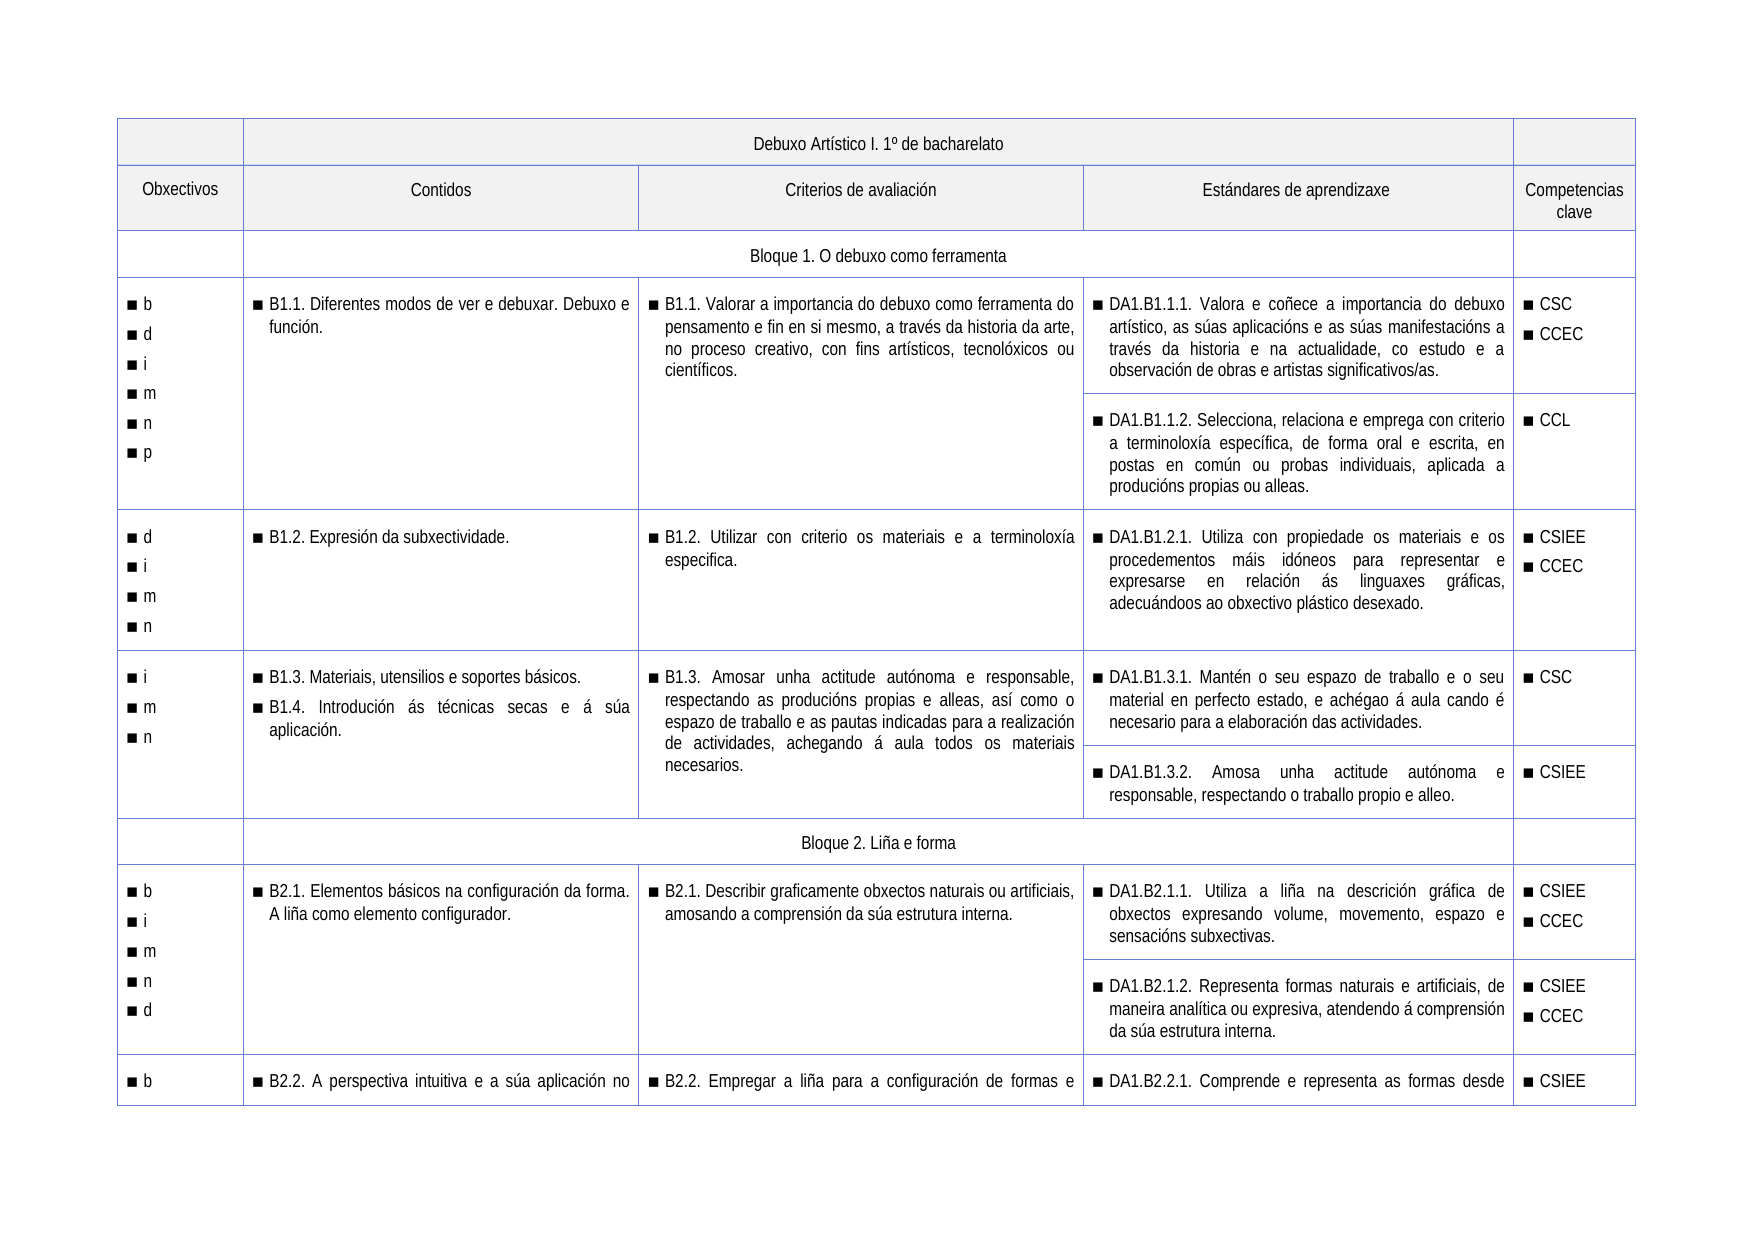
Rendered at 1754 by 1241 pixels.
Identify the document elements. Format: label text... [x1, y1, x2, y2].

table_cell [1514, 819, 1635, 864]
table_cell CSIEE CCEC [1514, 865, 1635, 959]
table_cell B2.2. A perspectiva intuitiva e a súa aplicación no [244, 1055, 638, 1105]
table_cell b d i m n p [118, 278, 243, 509]
table_cell B2.1. Elementos básicos na configuración da forma. A liña como elemento configurador. [244, 865, 638, 1054]
table_cell CSIEE CCEC [1514, 510, 1635, 650]
table_header [1514, 119, 1635, 164]
table_cell Competencias clave [1514, 166, 1635, 230]
table_cell B2.2. Empregar a liña para a configuración de formas e [639, 1055, 1083, 1105]
table_header Debuxo Artístico I. 1º de bacharelato [244, 119, 1513, 164]
table_cell b i m n d [118, 865, 243, 1054]
table_cell CCL [1514, 394, 1635, 509]
table_cell d i m n [118, 510, 243, 650]
table_cell CSIEE [1514, 746, 1635, 818]
table_cell B1.2. Expresión da subxectividade. [244, 510, 638, 650]
table_cell DA1.B1.1.2. Selecciona, relaciona e emprega con criterio a terminoloxía específica, de forma oral e escrita, en postas en común ou probas individuais, aplicada a producións propias ou alleas. [1084, 394, 1513, 509]
table_cell Criterios de avaliación [639, 166, 1083, 230]
table_header [118, 119, 243, 164]
table_cell DA1.B1.3.2. Amosa unha actitude autónoma e responsable, respectando o traballo propio e alleo. [1084, 746, 1513, 818]
table_cell B1.3. Materiais, utensilios e soportes básicos. B1.4. Introdución ás técnicas secas e á súa aplicación. [244, 651, 638, 818]
table_cell CSIEE CCEC [1514, 1055, 1635, 1105]
table_cell CSC [1514, 651, 1635, 745]
table_cell Estándares de aprendizaxe [1084, 166, 1513, 230]
table_cell i m n [118, 651, 243, 818]
table_cell B1.1. Diferentes modos de ver e debuxar. Debuxo e función. [244, 278, 638, 509]
table_cell Obxectivos [118, 166, 243, 230]
table_cell B1.1. Valorar a importancia do debuxo como ferramenta do pensamento e fin en si mesmo, a través da historia da arte, no proceso creativo, con fins artísticos, tecnolóxicos ou científicos. [639, 278, 1083, 509]
table_cell b i m n d g [118, 1055, 243, 1105]
table_cell [118, 819, 243, 864]
table_cell B1.2. Utilizar con criterio os materiais e a terminoloxía especifica. [639, 510, 1083, 650]
table_cell [118, 231, 243, 277]
table_cell DA1.B1.1.1. Valora e coñece a importancia do debuxo artístico, as súas aplicacións e as súas manifestacións a través da historia e na actualidade, co estudo e a observación de obras e artistas significativos/as. [1084, 278, 1513, 393]
table_cell Bloque 2. Liña e forma [244, 819, 1513, 864]
table_cell DA1.B2.1.2. Representa formas naturais e artificiais, de maneira analítica ou expresiva, atendendo á comprensión da súa estrutura interna. [1084, 960, 1513, 1054]
table_cell CSC CCEC [1514, 278, 1635, 393]
table_cell CSIEE CCEC [1514, 960, 1635, 1054]
table_cell B1.3. Amosar unha actitude autónoma e responsable, respectando as producións propias e alleas, así como o espazo de traballo e as pautas indicadas para a realización de actividades, achegando á aula todos os materiais necesarios. [639, 651, 1083, 818]
table_cell B2.1. Describir graficamente obxectos naturais ou artificiais, amosando a comprensión da súa estrutura interna. [639, 865, 1083, 1054]
table_cell DA1.B2.2.1. Comprende e representa as formas desde [1084, 1055, 1513, 1105]
table_cell DA1.B1.3.1. Mantén o seu espazo de traballo e o seu material en perfecto estado, e achégao á aula cando é necesario para a elaboración das actividades. [1084, 651, 1513, 745]
table_cell DA1.B1.2.1. Utiliza con propiedade os materiais e os procedementos máis idóneos para representar e expresarse en relación ás linguaxes gráficas, adecuándoos ao obxectivo plástico desexado. [1084, 510, 1513, 650]
table_cell [1514, 231, 1635, 277]
table_cell Bloque 1. O debuxo como ferramenta [244, 231, 1513, 277]
table_cell DA1.B2.1.1. Utiliza a liña na descrición gráfica de obxectos expresando volume, movemento, espazo e sensacións subxectivas. [1084, 865, 1513, 959]
table_cell Contidos [244, 166, 638, 230]
